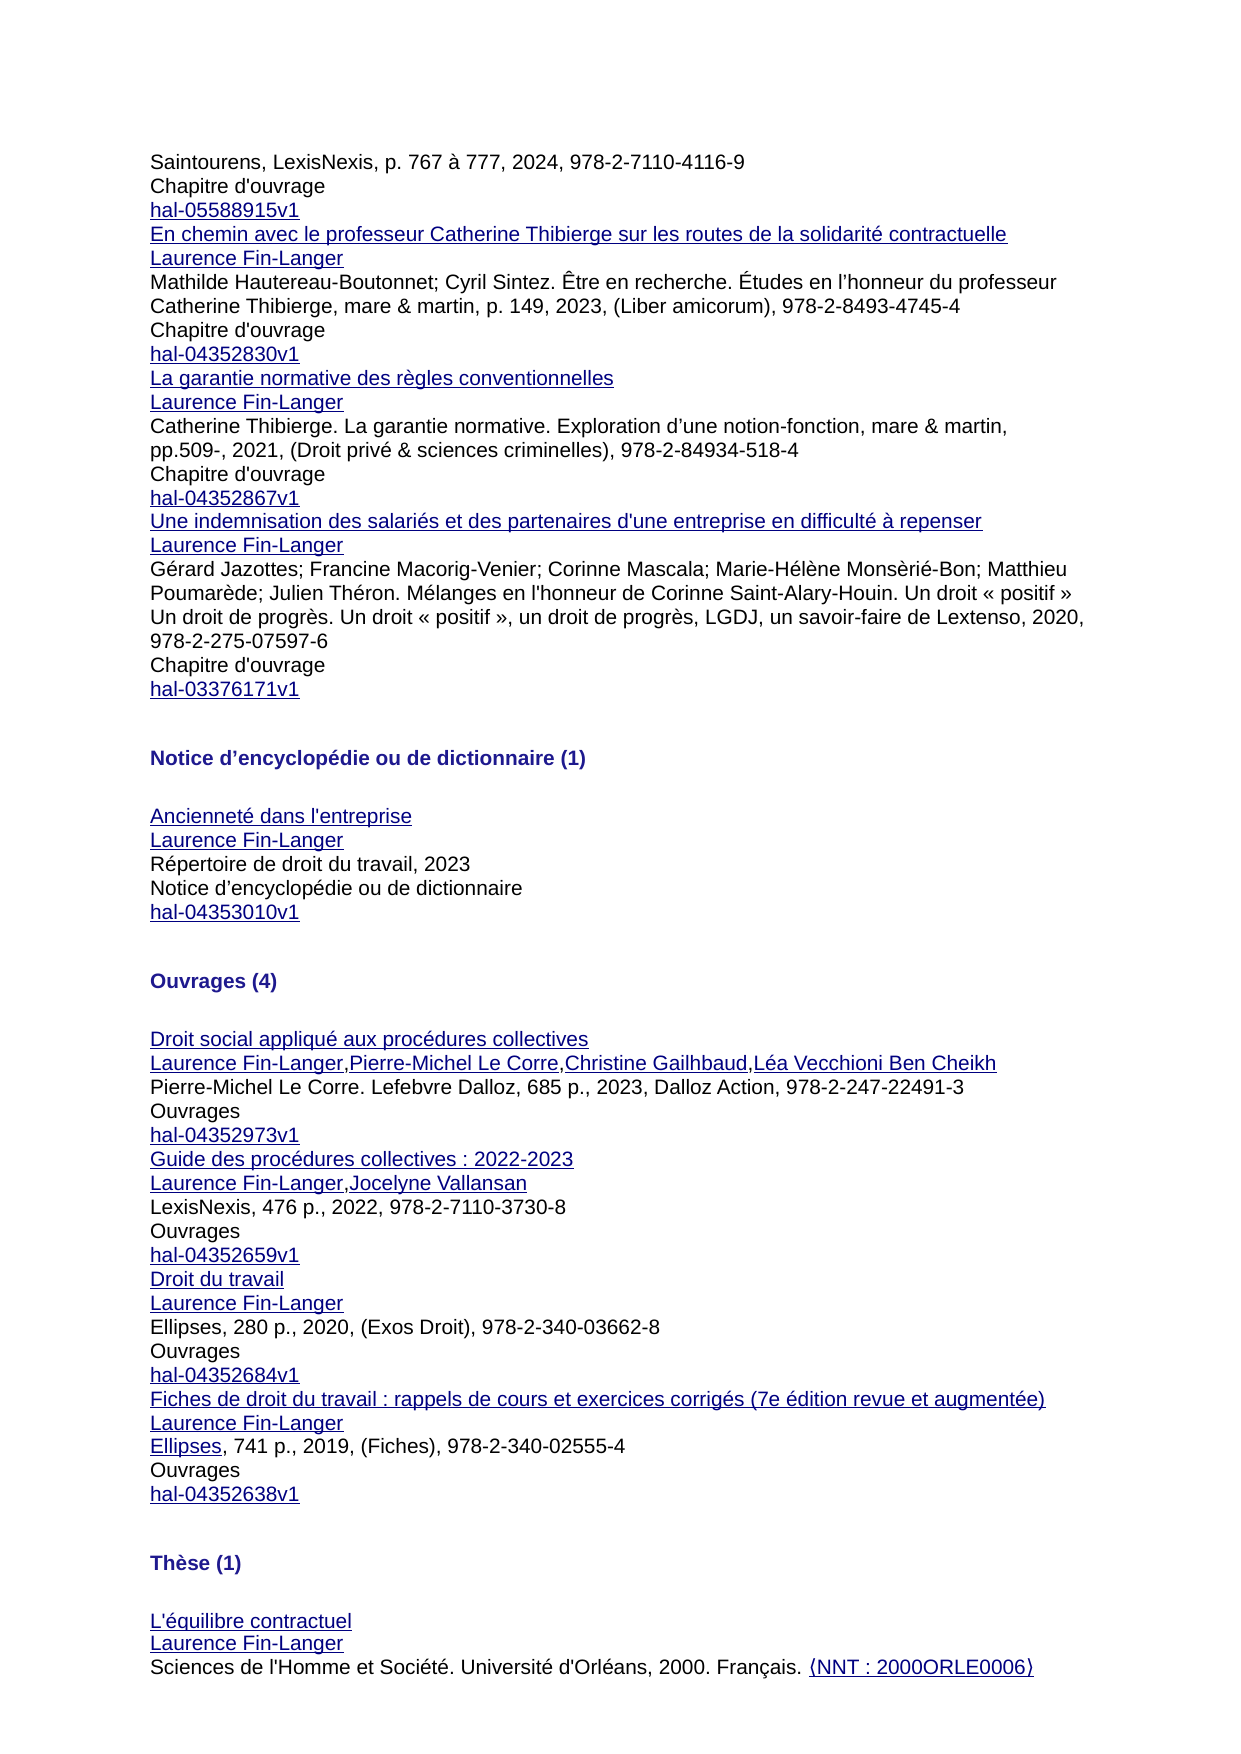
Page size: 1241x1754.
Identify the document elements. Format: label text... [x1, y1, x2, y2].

table_header Droit social appliqué aux procédures collectives Laurence Fin-Langer,Pierre-Michel Le Corre,Christine Gailhbaud,Léa Vecchioni Ben Cheikh Pierre-Michel Le Corre. Lefebvre Dalloz, 685 p., 2023, Dalloz Action, 978-2-247-22491-3 Ouvrages hal-04352973v1 [150, 1027, 1090, 1147]
subtitle Thèse (1) [150, 1551, 1090, 1575]
table_cell L'intervention subsidiaire de l'AGS : un principe en trompe l'œil ? Laurence Fin-Langer Florence Deboissy. Le droit de l'entreprise d'un siècle à l'autre. Études en l'honneur de Bernard Saintourens, LexisNexis, p. 767 à 777, 2024, 978-2-7110-4116-9 Chapitre d'ouvrage hal-05588915v1 [150, 150, 1090, 222]
table_cell La garantie normative des règles conventionnelles Laurence Fin-Langer Catherine Thibierge. La garantie normative. Exploration d’une notion-fonction, mare & martin, pp.509-, 2021, (Droit privé & sciences criminelles), 978-2-84934-518-4 Chapitre d'ouvrage hal-04352867v1 [150, 366, 1090, 509]
subtitle Notice d’encyclopédie ou de dictionnaire (1) [150, 746, 1090, 770]
table_cell En chemin avec le professeur Catherine Thibierge sur les routes de la solidarité contractuelle Laurence Fin-Langer Mathilde Hautereau-Boutonnet; Cyril Sintez. Être en recherche. Études en l’honneur du professeur Catherine Thibierge, mare & martin, p. 149, 2023, (Liber amicorum), 978-2-8493-4745-4 Chapitre d'ouvrage hal-04352830v1 [150, 222, 1090, 366]
subtitle Ouvrages (4) [150, 969, 1090, 993]
table_cell Guide des procédures collectives : 2022-2023 Laurence Fin-Langer,Jocelyne Vallansan LexisNexis, 476 p., 2022, 978-2-7110-3730-8 Ouvrages hal-04352659v1 [150, 1147, 1090, 1267]
table_cell Une indemnisation des salariés et des partenaires d'une entreprise en difficulté à repenser Laurence Fin-Langer Gérard Jazottes; Francine Macorig-Venier; Corinne Mascala; Marie-Hélène Monsèrié-Bon; Matthieu Poumarède; Julien Théron. Mélanges en l'honneur de Corinne Saint-Alary-Houin. Un droit « positif » Un droit de progrès. Un droit « positif », un droit de progrès, LGDJ, un savoir-faire de Lextenso, 2020, 978-2-275-07597-6 Chapitre d'ouvrage hal-03376171v1 [150, 509, 1090, 701]
table_header L'équilibre contractuel Laurence Fin-Langer Sciences de l'Homme et Société. Université d'Orléans, 2000. Français. ⟨NNT : 2000ORLE0006⟩ [150, 1609, 1090, 1679]
table_header Ancienneté dans l'entreprise Laurence Fin-Langer Répertoire de droit du travail, 2023 Notice d’encyclopédie ou de dictionnaire hal-04353010v1 [150, 804, 1090, 924]
table_cell Fiches de droit du travail : rappels de cours et exercices corrigés (7e édition revue et augmentée) Laurence Fin-Langer Ellipses, 741 p., 2019, (Fiches), 978-2-340-02555-4 Ouvrages hal-04352638v1 [150, 1386, 1090, 1506]
table_cell Droit du travail Laurence Fin-Langer Ellipses, 280 p., 2020, (Exos Droit), 978-2-340-03662-8 Ouvrages hal-04352684v1 [150, 1267, 1090, 1386]
